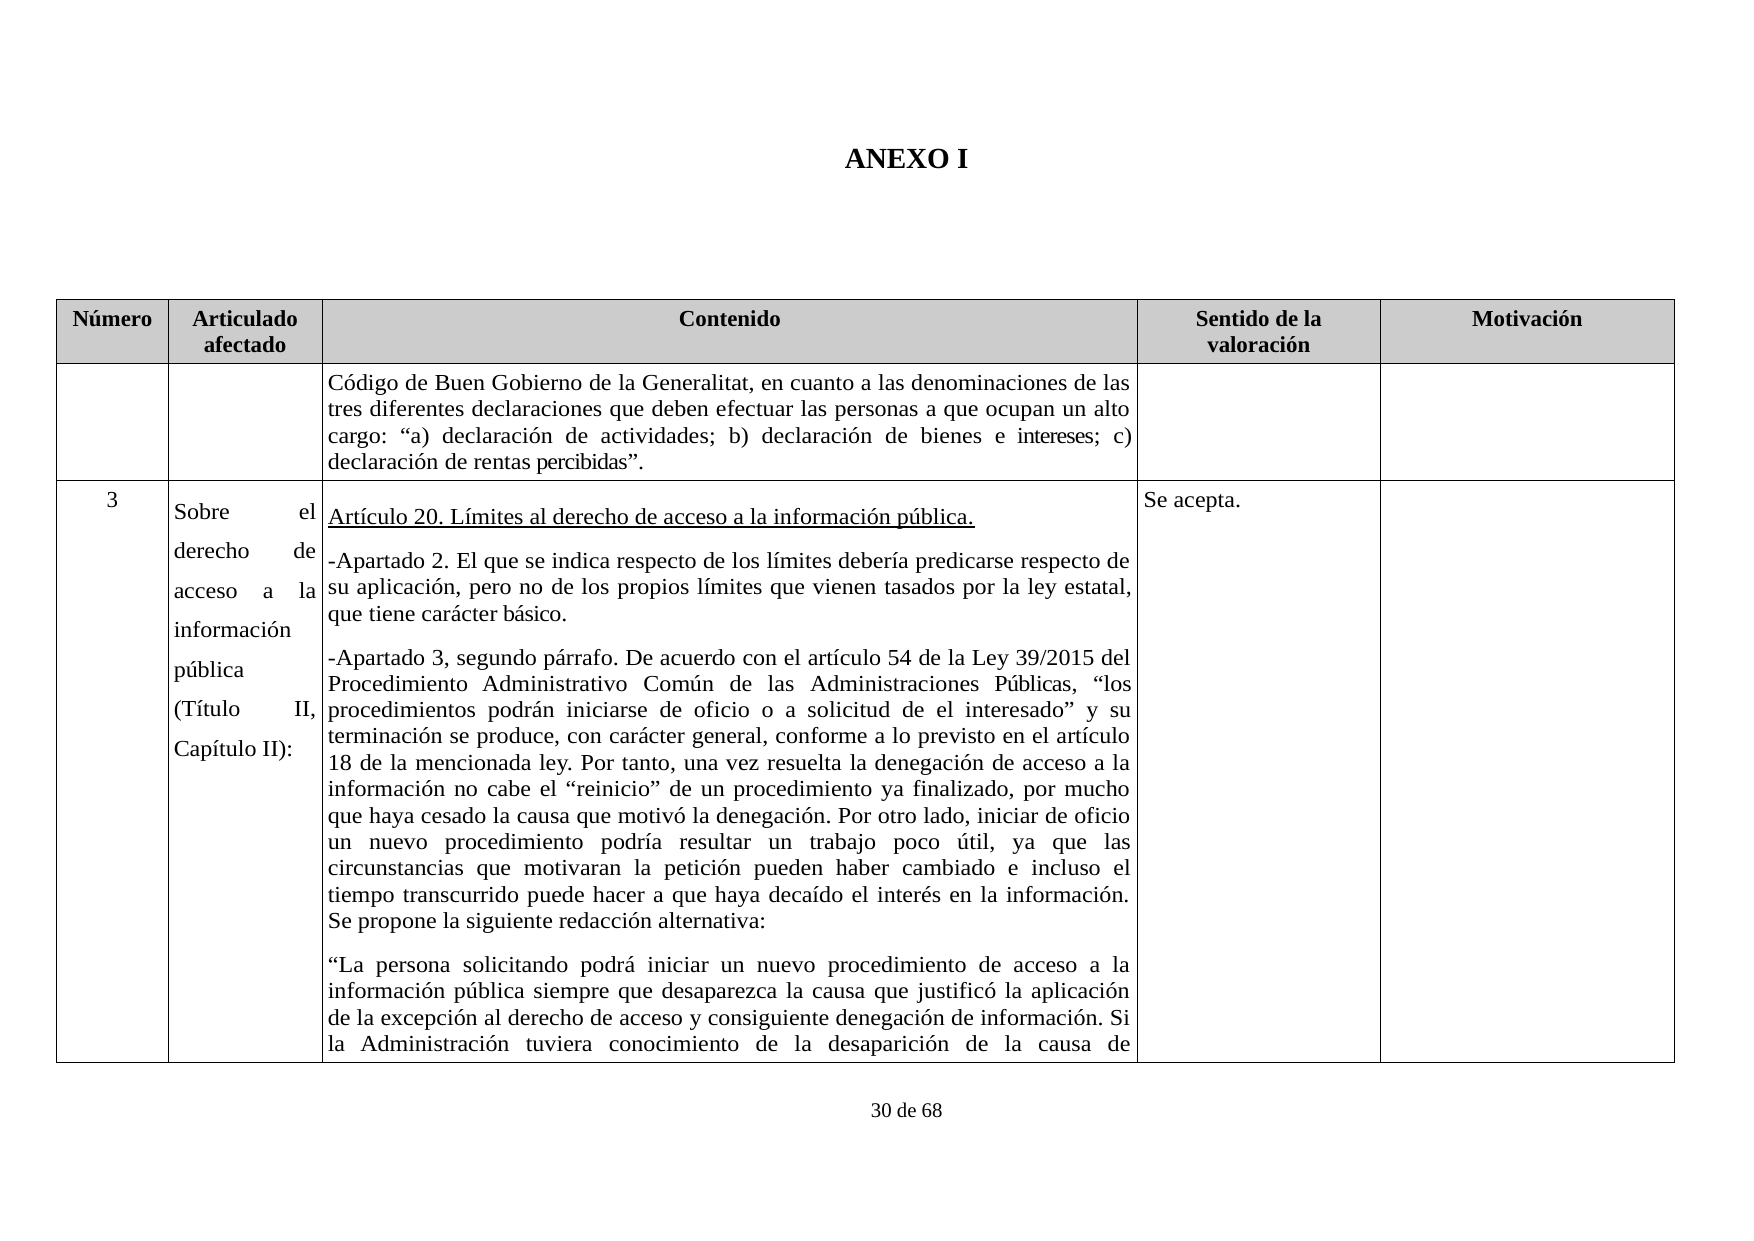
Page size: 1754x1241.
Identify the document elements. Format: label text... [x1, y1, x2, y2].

table_cell Sobre el derecho de acceso a la información pública (Título II, Capítulo II): [169, 481, 322, 1062]
table_header Motivación [1381, 300, 1674, 363]
table_cell Artículo 20. Límites al derecho de acceso a la información pública. -Apartado 2. El que se indica respecto de los límites debería predicarse respecto de su aplicación, pero no de los propios límites que vienen tasados por la ley estatal, que tiene carácter básico. -Apartado 3, segundo párrafo. De acuerdo con el artículo 54 de la Ley 39/2015 del Procedimiento Administrativo Común de las Administraciones Públicas, “los procedimientos podrán iniciarse de oficio o a solicitud de el interesado” y su terminación se produce, con carácter general, conforme a lo previsto en el artículo 18 de la mencionada ley. Por tanto, una vez resuelta la denegación de acceso a la información no cabe el “reinicio” de un procedimiento ya finalizado, por mucho que haya cesado la causa que motivó la denegación. Por otro lado, iniciar de oficio un nuevo procedimiento podría resultar un trabajo poco útil, ya que las circunstancias que motivaran la petición pueden haber cambiado e incluso el tiempo transcurrido puede hacer a que haya decaído el interés en la información. Se propone la siguiente redacción alternativa: “La persona solicitando podrá iniciar un nuevo procedimiento de acceso a la información pública siempre que desaparezca la causa que justificó la aplicación de la excepción al derecho de acceso y consiguiente denegación de información. Si la Administración tuviera conocimiento de la desaparición de la causa de [323, 481, 1137, 1062]
table_cell [1381, 364, 1674, 480]
table_header Contenido [323, 300, 1137, 363]
table_cell 3 [57, 481, 168, 1062]
table_cell [57, 364, 168, 480]
table_cell [1381, 481, 1674, 1062]
table_cell Se acepta. [1138, 481, 1380, 1062]
table_header Número [57, 300, 168, 363]
table_header Sentido de la valoración [1138, 300, 1380, 363]
table_cell [169, 364, 322, 480]
table_cell [1138, 364, 1380, 480]
table_header Articulado afectado [169, 300, 322, 363]
table_cell Código de Buen Gobierno de la Generalitat, en cuanto a las denominaciones de las tres diferentes declaraciones que deben efectuar las personas a que ocupan un alto cargo: “a) declaración de actividades; b) declaración de bienes e intereses; c) declaración de rentas percibidas”. [323, 364, 1137, 480]
